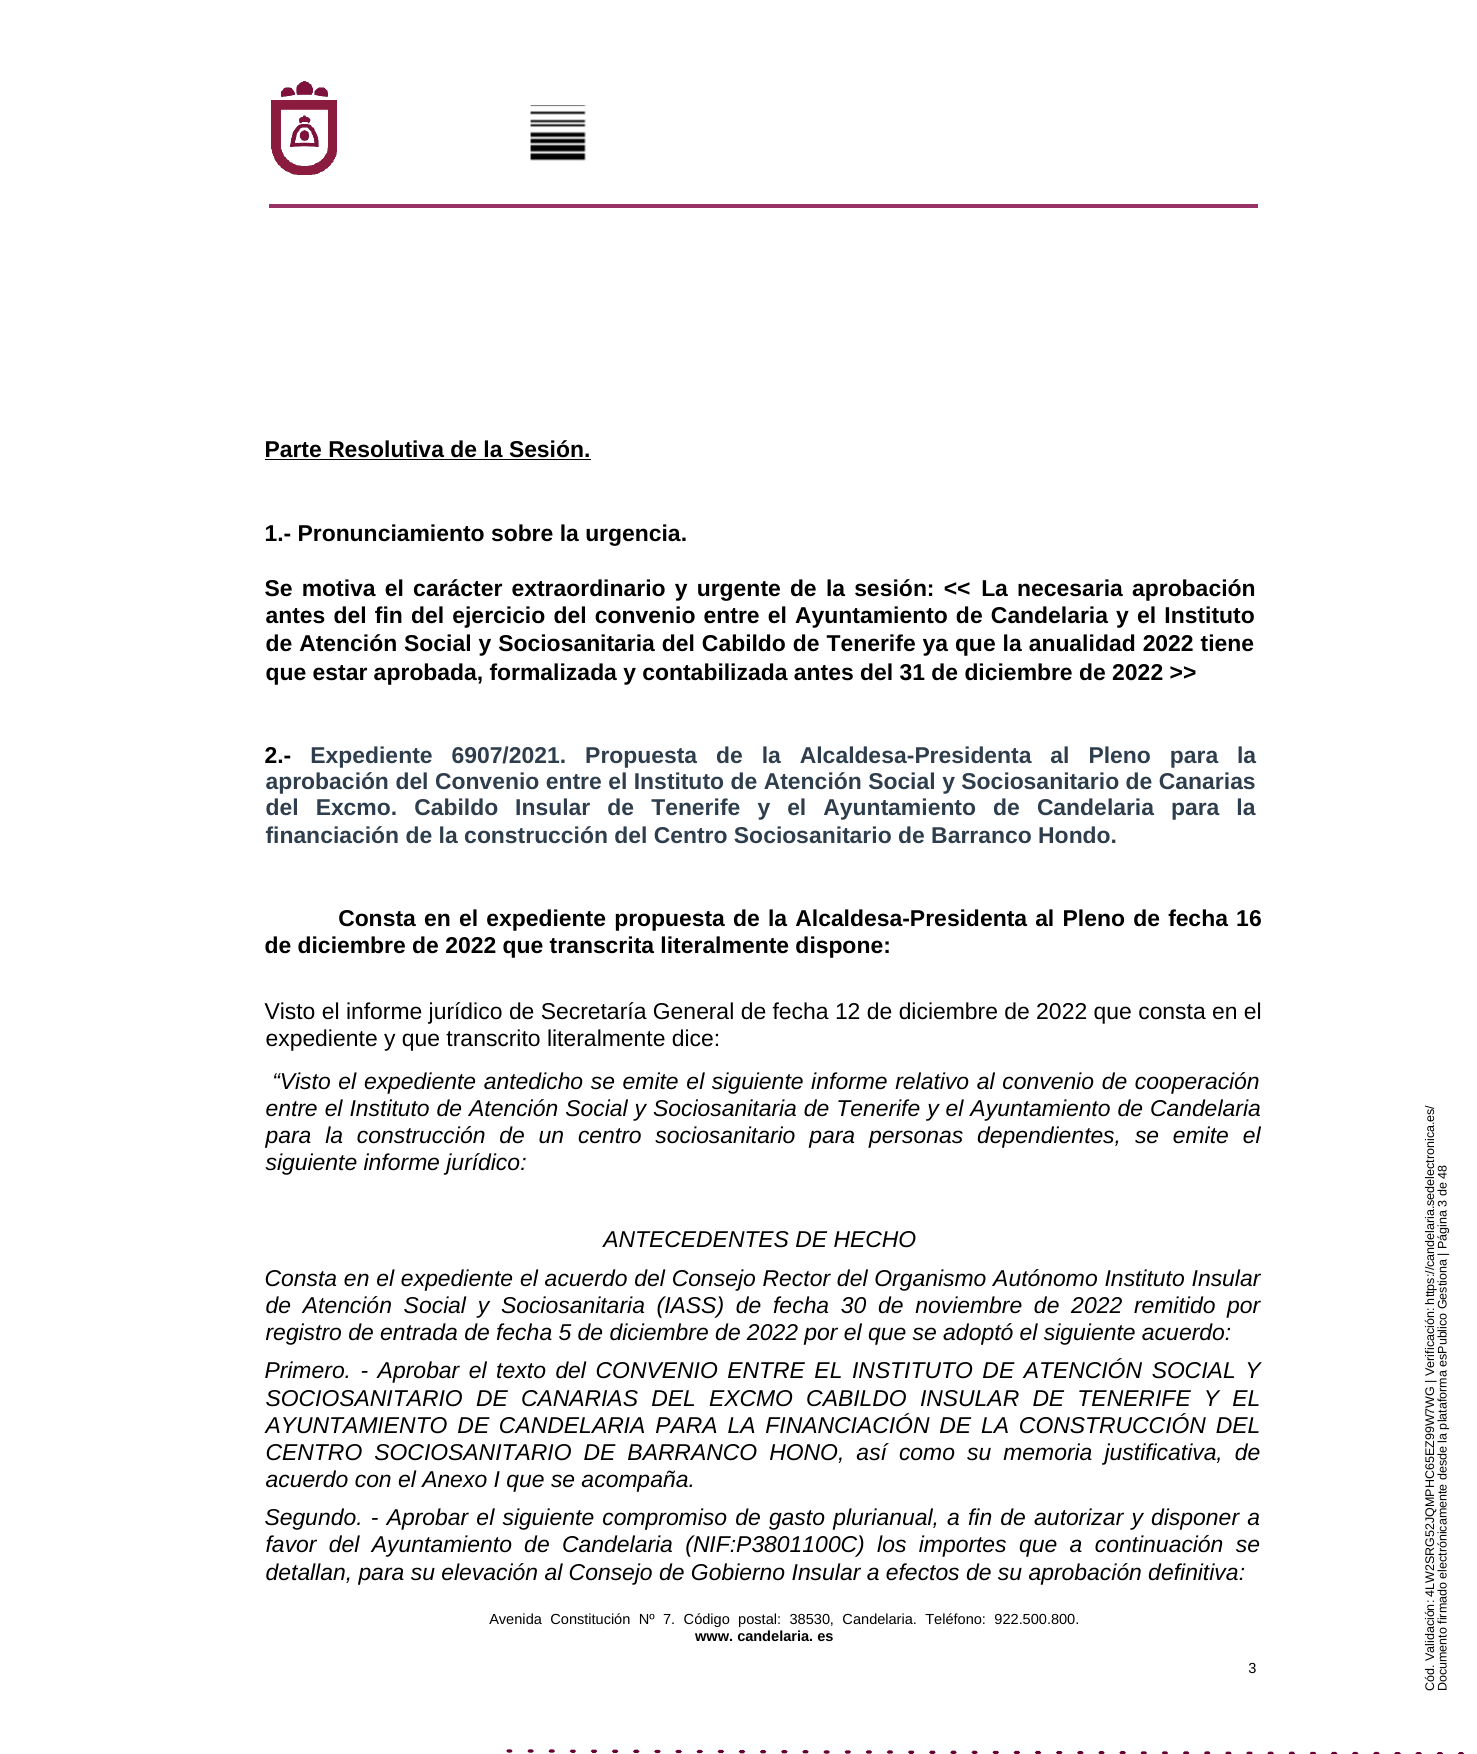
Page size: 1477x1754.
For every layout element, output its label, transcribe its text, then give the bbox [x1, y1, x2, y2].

text 2.- Expediente 6907/2021. Propuesta de la Alcaldesa-Presidenta al Pleno para la aprobación del Convenio entre el Instituto de Atención Social y Sociosanitario de Canarias del Excmo. Cabildo Insular de Tenerife y el Ayuntamiento de Candelaria para la financiación de la construcción del Centro Sociosanitario de Barranco Hondo. [264, 743, 1257, 848]
text Consta en el expediente el acuerdo del Consejo Rector del Organismo Autónomo Instituto Insular de Atención Social y Sociosanitaria (IASS) de fecha 30 de noviembre de 2022 remitido por registro de entrada de fecha 5 de diciembre de 2022 por el que se adoptó el siguiente acuerdo: [264, 1264, 1263, 1345]
text Consta en el expediente propuesta de la Alcaldesa-Presidenta al Pleno de fecha 16 de diciembre de 2022 que transcrita literalmente dispone: [264, 905, 1263, 958]
text Se motiva el carácter extraordinario y urgente de la sesión: << La necesaria aprobación antes del fin del ejercicio del convenio entre el Ayuntamiento de Candelaria y el Instituto de Atención Social y Sociosanitaria del Cabildo de Tenerife ya que la anualidad 2022 tiene que estar aprobada, formalizada y contabilizada antes del 31 de diciembre de 2022 >> [264, 575, 1256, 686]
text “Visto el expediente antedicho se emite el siguiente informe relativo al convenio de cooperación entre el Instituto de Atención Social y Sociosanitaria de Tenerife y el Ayuntamiento de Candelaria para la construcción de un centro sociosanitario para personas dependientes, se emite el siguiente informe jurídico: [264, 1068, 1263, 1175]
text ANTECEDENTES DE HECHO [307, 1226, 1221, 1252]
text Segundo. - Aprobar el siguiente compromiso de gasto plurianual, a fin de autorizar y disponer a favor del Ayuntamiento de Candelaria (NIF:P3801100C) los importes que a continuación se detallan, para su elevación al Consejo de Gobierno Insular a efectos de su aprobación definitiva: [264, 1504, 1263, 1585]
text Parte Resolutiva de la Sesión. [264, 436, 1264, 462]
text Primero. - Aprobar el texto del CONVENIO ENTRE EL INSTITUTO DE ATENCIÓN SOCIAL Y SOCIOSANITARIO DE CANARIAS DEL EXCMO CABILDO INSULAR DE TENERIFE Y EL AYUNTAMIENTO DE CANDELARIA PARA LA FINANCIACIÓN DE LA CONSTRUCCIÓN DEL CENTRO SOCIOSANITARIO DE BARRANCO HONO, así como su memoria justificativa, de acuerdo con el Anexo I que se acompaña. [264, 1357, 1263, 1492]
text Visto el informe jurídico de Secretaría General de fecha 12 de diciembre de 2022 que consta en el expediente y que transcrito literalmente dice: [264, 998, 1263, 1051]
text 1.- Pronunciamiento sobre la urgencia. [264, 520, 1263, 546]
